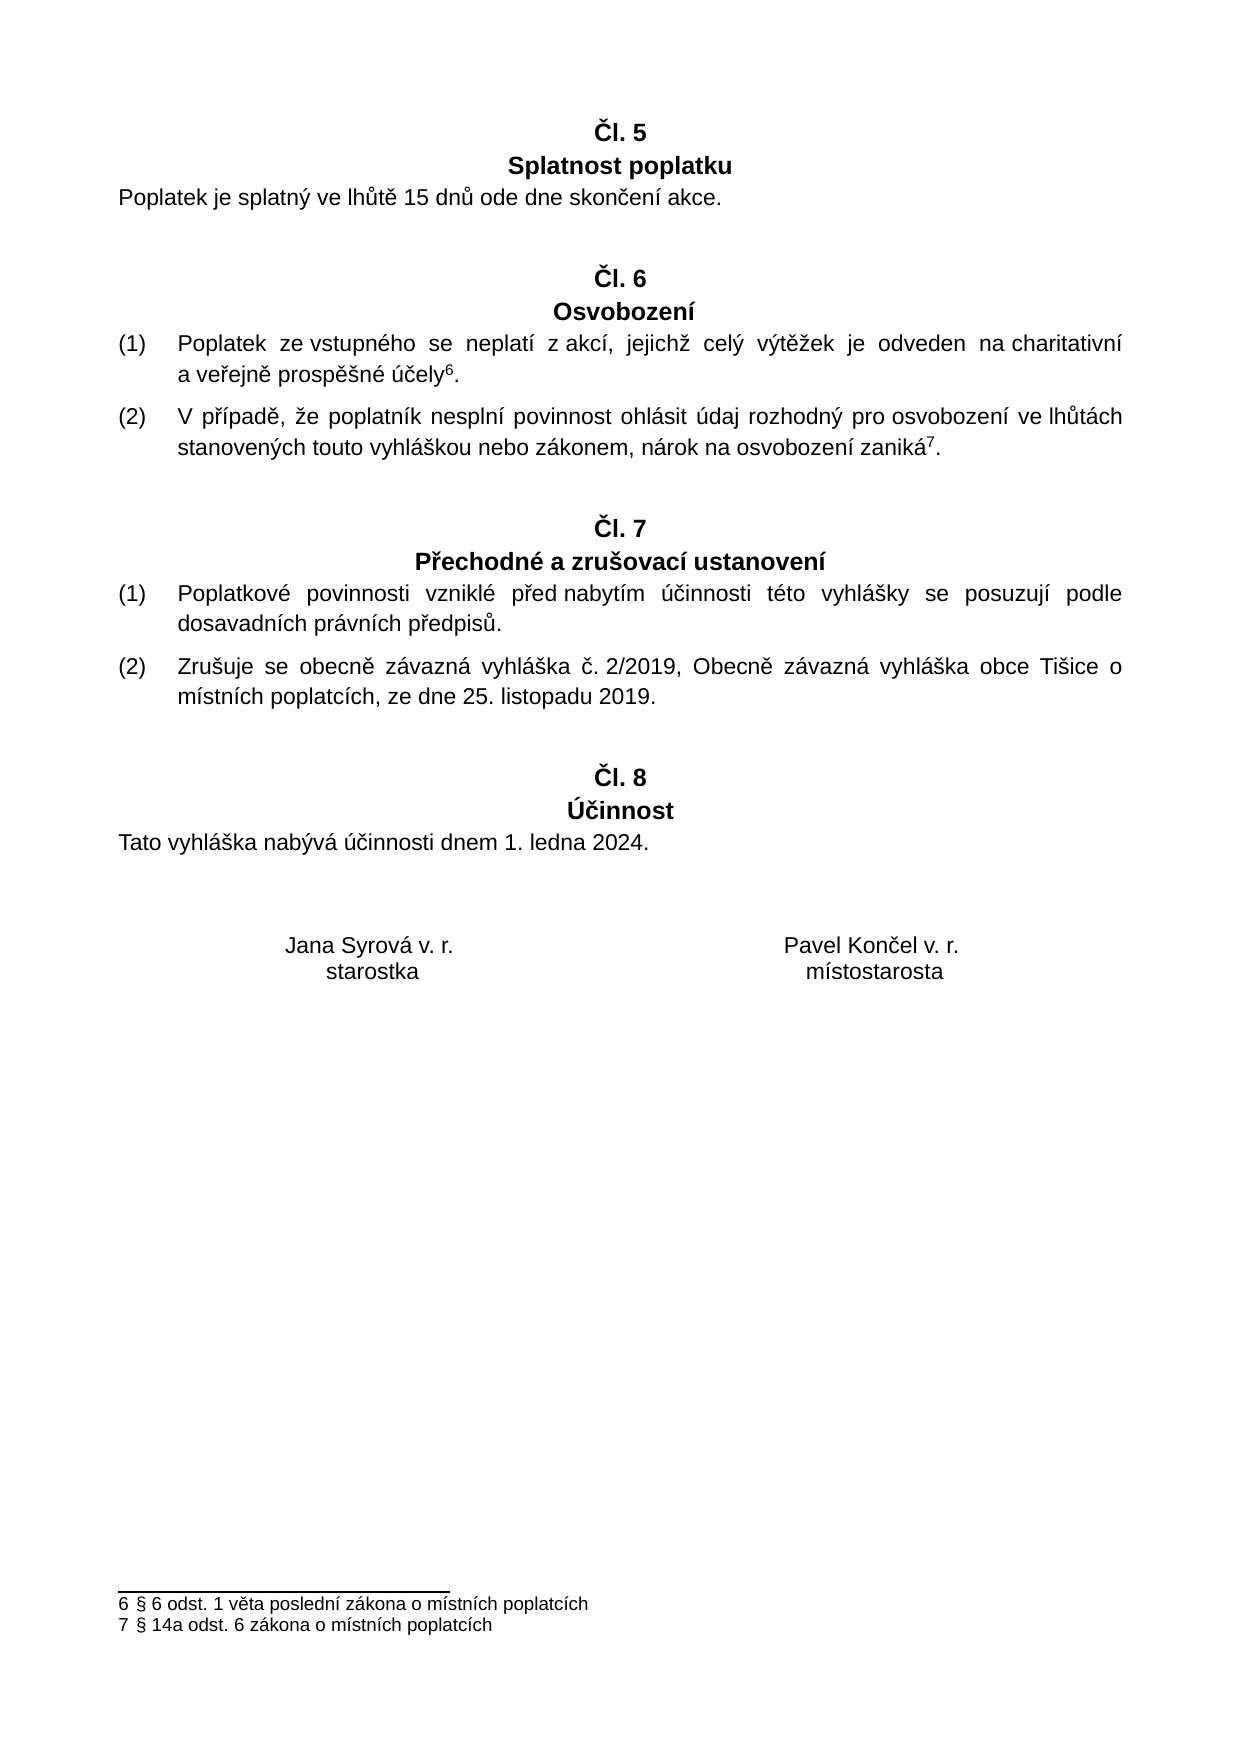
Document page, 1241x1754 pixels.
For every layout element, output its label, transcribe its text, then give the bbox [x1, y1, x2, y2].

text Poplatek je splatný ve lhůtě 15 dnů ode dne skončení akce. [118, 184, 1122, 211]
subtitle Čl. 7 Přechodné a zrušovací ustanovení [118, 514, 1122, 576]
table_header Jana Syrová v. r. starostka [118, 872, 620, 990]
subtitle Čl. 6 Osvobození [118, 264, 1122, 326]
subtitle Čl. 8 Účinnost [118, 763, 1122, 825]
table_header Pavel Končel v. r. místostarosta [620, 872, 1122, 990]
list § 6 odst. 1 věta poslední zákona o místních poplatcích [118, 1592, 1122, 1614]
list Poplatek ze vstupného se neplatí z akcí, jejichž celý výtěžek je odveden na charitativní a veřejně prospěšné účely. [118, 330, 1122, 387]
list Zrušuje se obecně závazná vyhláška č. 2/2019, Obecně závazná vyhláška obce Tišice o místních poplatcích, ze dne 25. listopadu 2019. [118, 653, 1122, 709]
subtitle Čl. 5 Splatnost poplatku [118, 118, 1122, 180]
list § 14a odst. 6 zákona o místních poplatcích [118, 1614, 1122, 1635]
table_cell [620, 990, 1122, 1108]
table_cell [118, 990, 620, 1108]
text Tato vyhláška nabývá účinnosti dnem 1. ledna 2024. [118, 829, 1122, 856]
list V případě, že poplatník nesplní povinnost ohlásit údaj rozhodný pro osvobození ve lhůtách stanovených touto vyhláškou nebo zákonem, nárok na osvobození zaniká. [118, 403, 1122, 460]
list Poplatkové povinnosti vzniklé před nabytím účinnosti této vyhlášky se posuzují podle dosavadních právních předpisů. [118, 580, 1122, 636]
